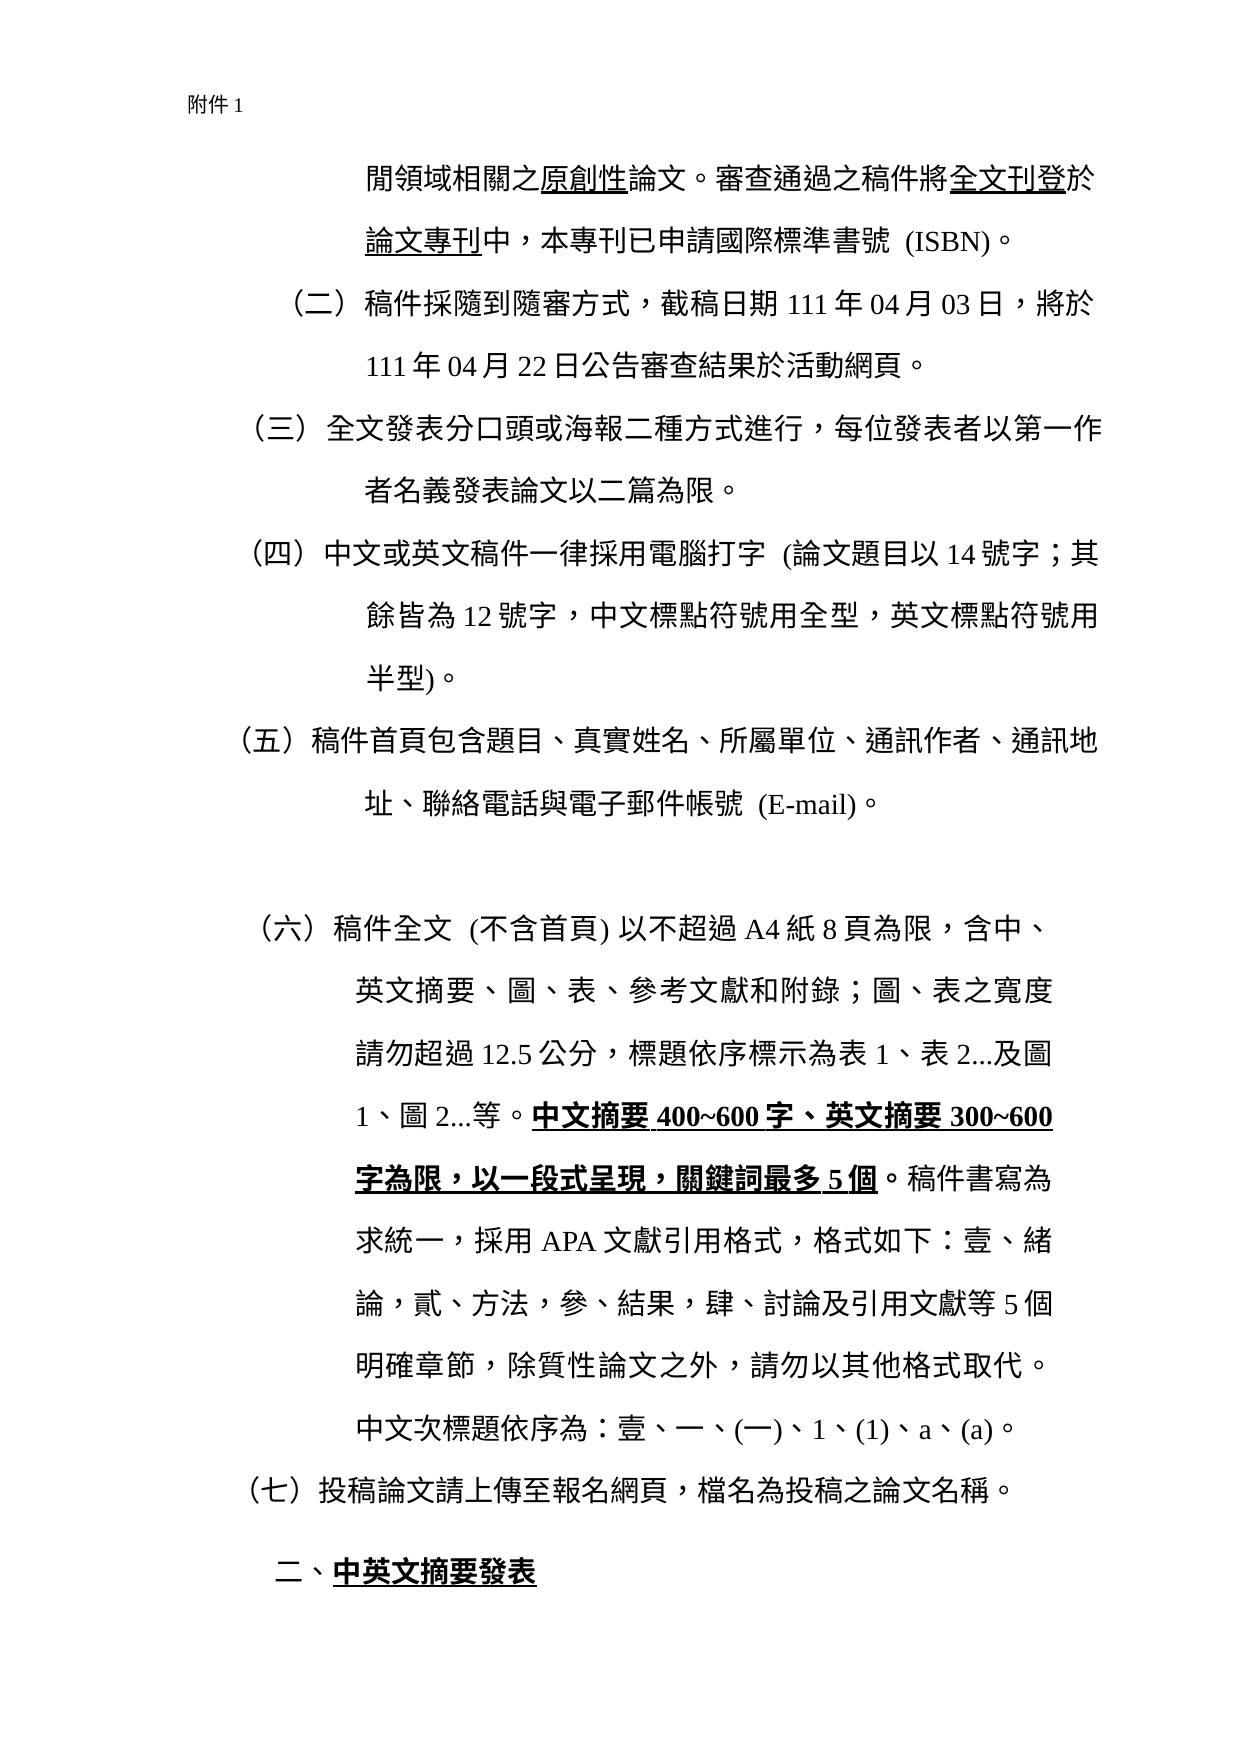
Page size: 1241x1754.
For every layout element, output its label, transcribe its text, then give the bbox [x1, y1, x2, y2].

text （五）稿件首頁包含題目、真實姓名、所屬單位、通訊作者、通訊地址、聯絡電話與電子郵件帳號 (E-mail)。 [172, 697, 1098, 822]
text （二）稿件採隨到隨審方式，截稿日期111年04月03日，將於111年04月22日公告審查結果於活動網頁。 [275, 260, 1096, 385]
text （四）中文或英文稿件一律採用電腦打字 (論文題目以14號字；其餘皆為12號字，中文標點符號用全型，英文標點符號用半型)。 [187, 510, 1100, 697]
text 閒領域相關之原創性論文。審查通過之稿件將全文刊登於論文專刊中，本專刊已申請國際標準書號 (ISBN)。 [275, 135, 1096, 260]
text （三）全文發表分口頭或海報二種方式進行，每位發表者以第一作者名義發表論文以二篇為限。 [187, 385, 1102, 510]
text （七）投稿論文請上傳至報名網頁，檔名為投稿之論文名稱。 [187, 1447, 1073, 1510]
text （六）稿件全文 (不含首頁) 以不超過A4紙8頁為限，含中、 英文摘要、圖、表、參考文獻和附錄；圖、表之寬度請勿超過12.5公分，標題依序標示為表1、表2...及圖1、圖2...等。中文摘要400~600字、英文摘要300~600字為限，以一段式呈現，關鍵詞最多5個。稿件書寫為求統一，採用APA文獻引用格式，格式如下：壹、緒論，貳、方法，參、結果，肆、討論及引用文獻等5個明確章節，除質性論文之外，請勿以其他格式取代。中文次標題依序為：壹、一、(一)、1、(1)、a、(a)。 [202, 885, 1053, 1447]
text 二、中英文摘要發表 [260, 1528, 1053, 1591]
